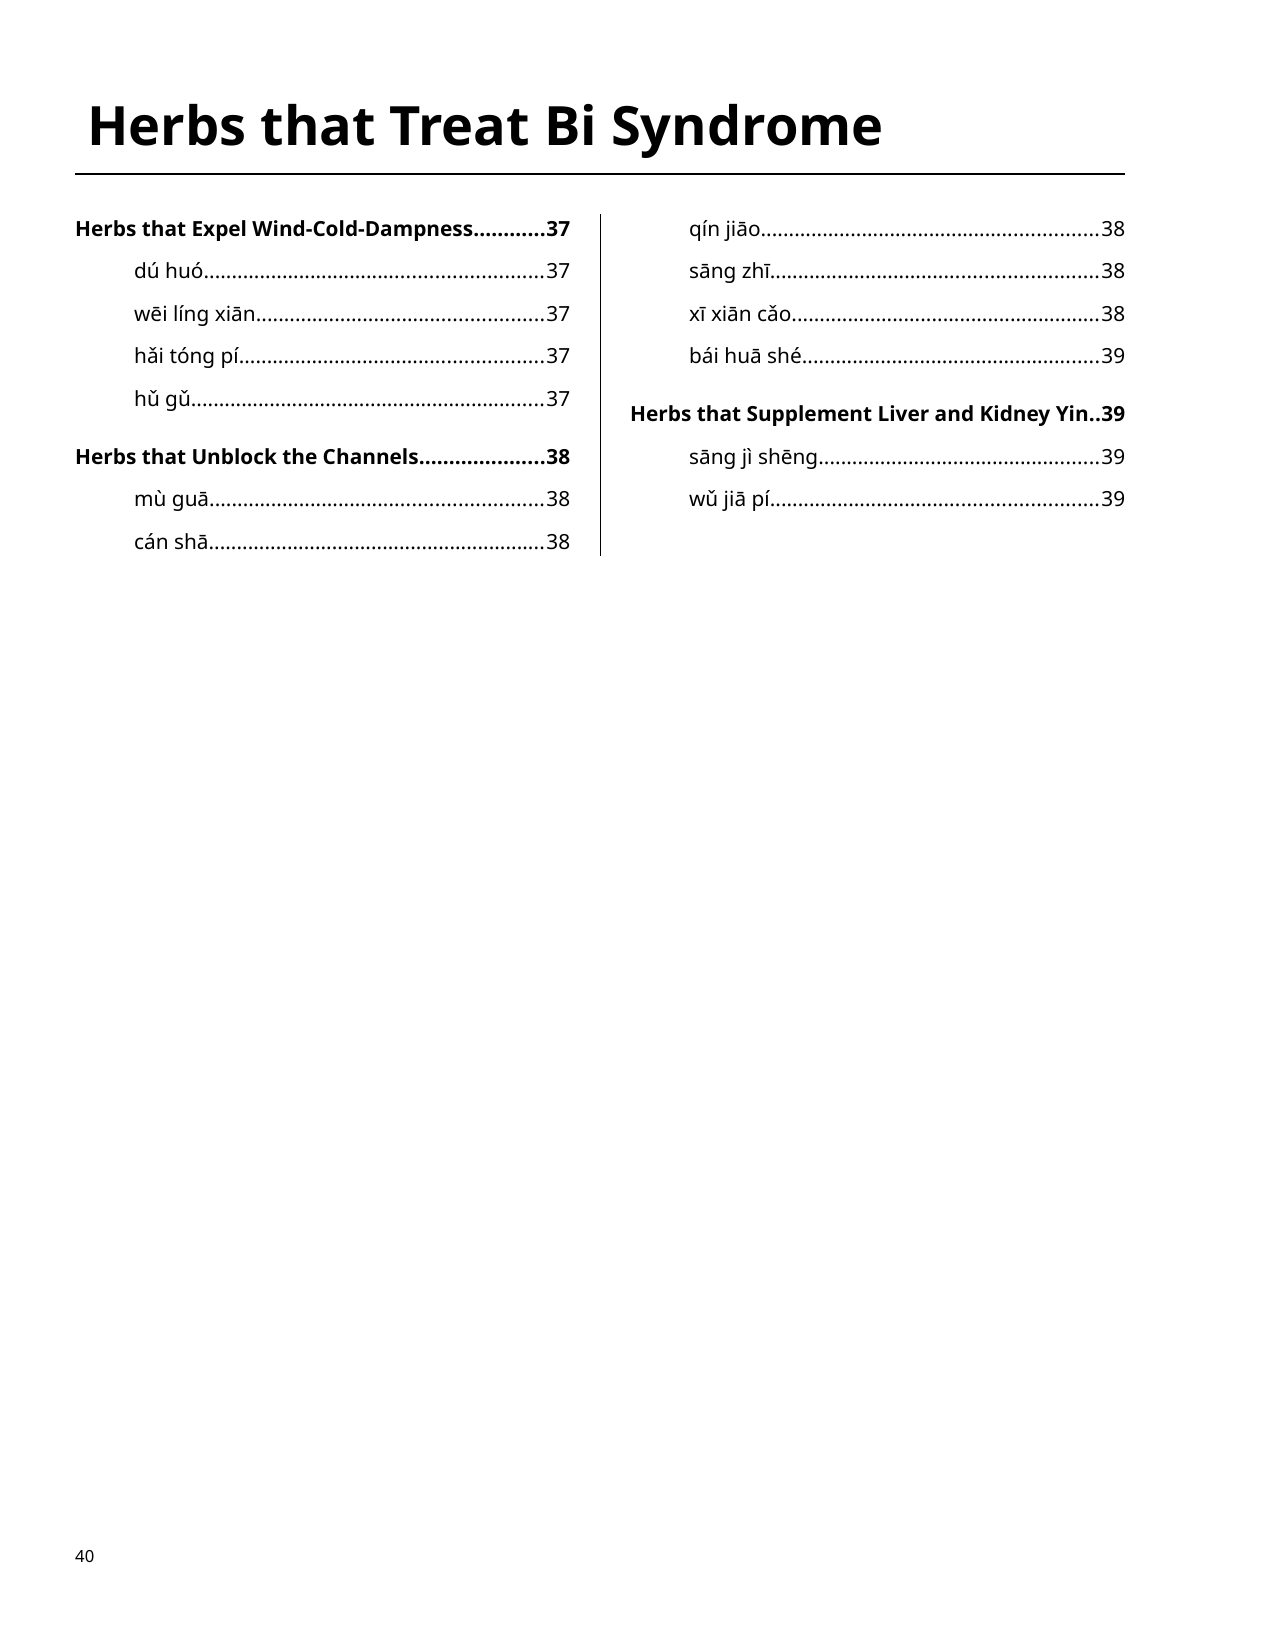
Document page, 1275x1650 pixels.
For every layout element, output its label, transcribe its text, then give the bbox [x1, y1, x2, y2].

text Herbs that Supplement Liver and Kidney Yin 39 [630, 399, 1125, 428]
text wǔ jiā pí 39 [689, 484, 1125, 513]
text hǎi tóng pí 37 [134, 342, 570, 370]
text sāng zhī 38 [689, 256, 1125, 285]
text Herbs that Expel Wind-Cold-Dampness 37 [75, 214, 570, 242]
text wēi líng xiān 37 [134, 299, 570, 327]
text Herbs that Unblock the Channels 38 [75, 442, 570, 470]
text cán shā 38 [134, 527, 570, 556]
text xī xiān cǎo 38 [689, 299, 1125, 327]
subtitle Herbs that Treat Bi Syndrome [75, 75, 1125, 173]
text qín jiāo 38 [689, 214, 1125, 242]
text bái huā shé 39 [689, 342, 1125, 370]
text dú huó 37 [134, 256, 570, 285]
text hǔ gǔ 37 [134, 384, 570, 413]
text mù guā 38 [134, 484, 570, 513]
text sāng jì shēng 39 [689, 442, 1125, 470]
